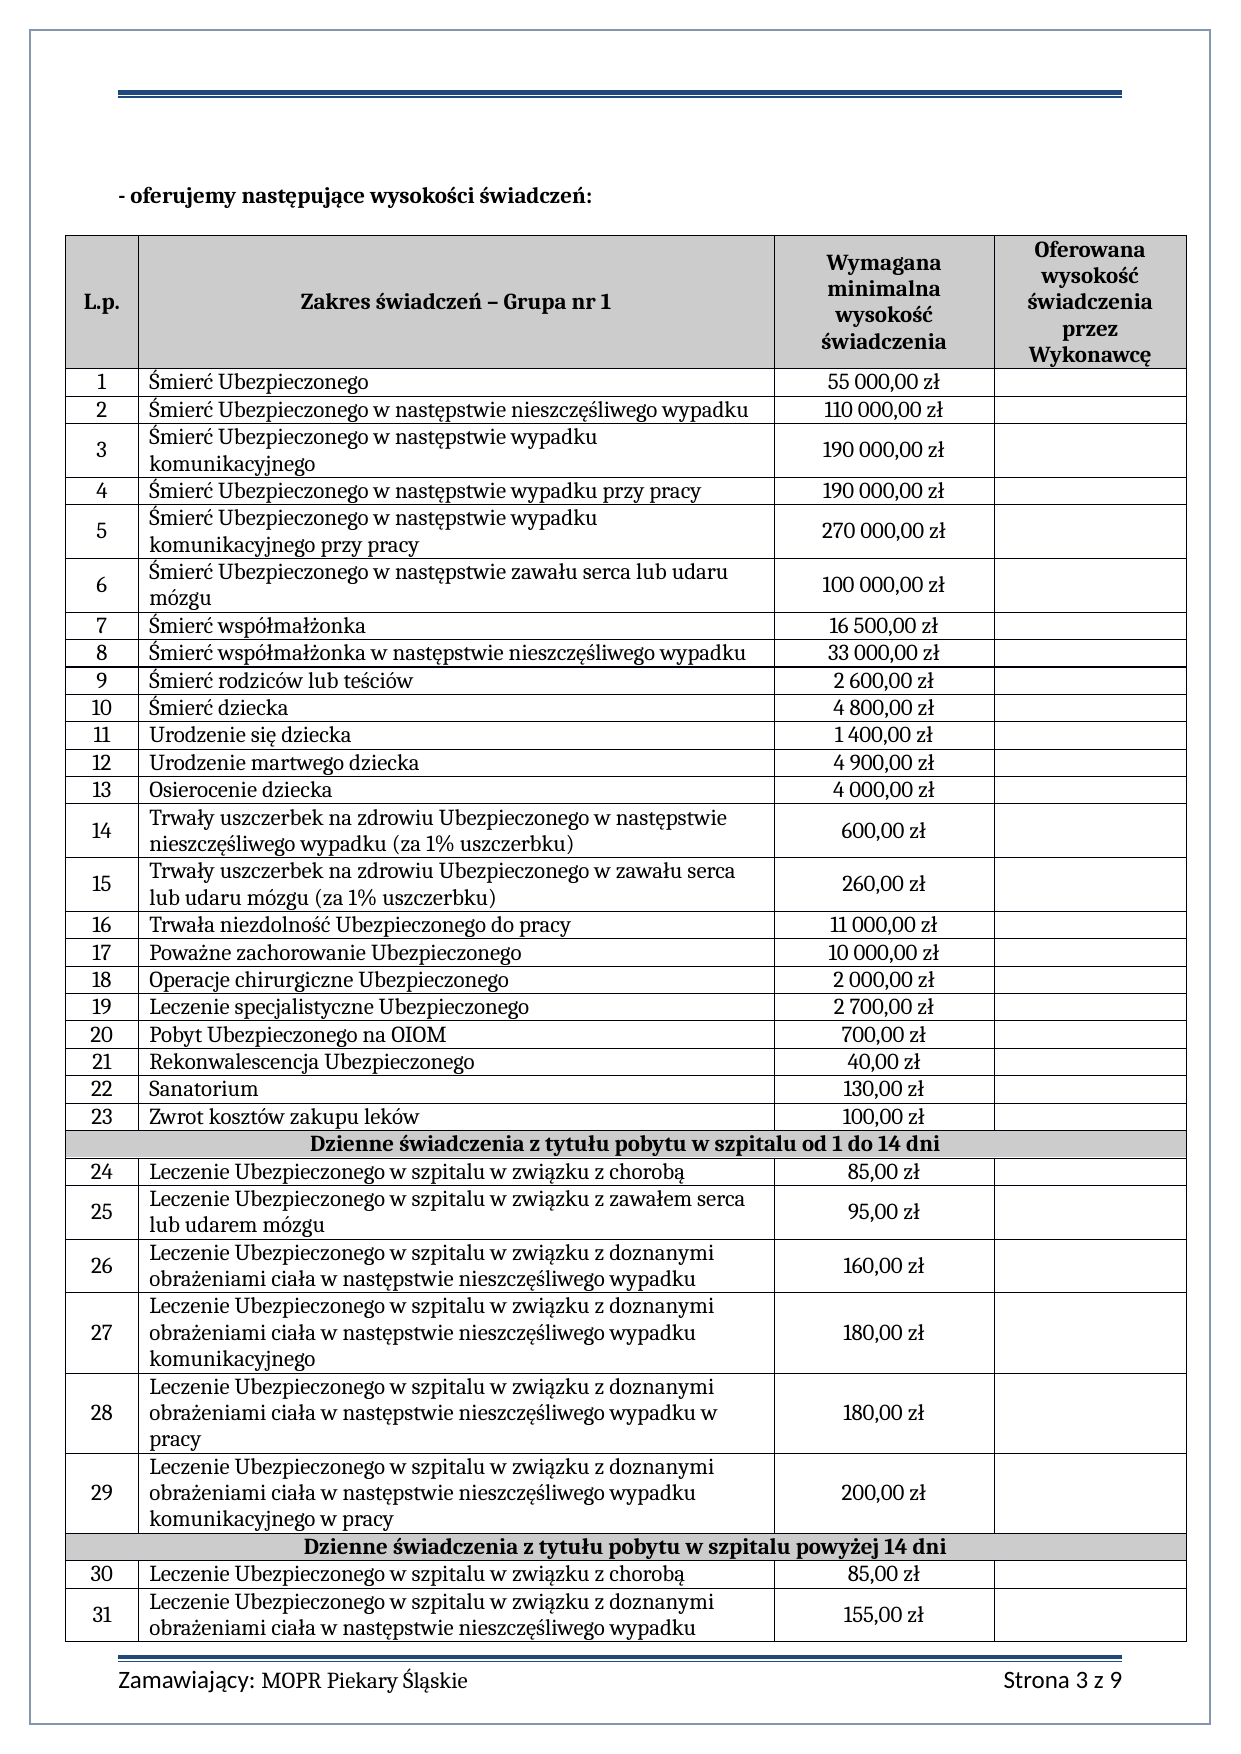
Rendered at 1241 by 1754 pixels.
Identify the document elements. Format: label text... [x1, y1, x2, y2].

table_cell 55 000,00 zł [775, 369, 994, 396]
table_cell Urodzenie martwego dziecka [139, 750, 774, 776]
table_cell Osierocenie dziecka [139, 777, 774, 803]
table_cell Zwrot kosztów zakupu leków [139, 1104, 774, 1130]
table_cell [995, 369, 1186, 396]
table_cell Poważne zachorowanie Ubezpieczonego [139, 939, 774, 966]
table_cell Śmierć dziecka [139, 695, 774, 721]
text - oferujemy następujące wysokości świadczeń: [118, 183, 1122, 209]
table_cell [995, 1104, 1186, 1130]
table_cell Rekonwalescencja Ubezpieczonego [139, 1049, 774, 1075]
table_cell [995, 777, 1186, 803]
table_header L.p. [66, 236, 138, 368]
table_cell 17 [66, 939, 138, 966]
table_cell 95,00 zł [775, 1186, 994, 1238]
table_cell [995, 505, 1186, 558]
table_cell [995, 1561, 1186, 1587]
table_cell [995, 424, 1186, 477]
table_cell 180,00 zł [775, 1293, 994, 1372]
table_cell 15 [66, 858, 138, 911]
table_cell 4 [66, 478, 138, 504]
table_cell 2 700,00 zł [775, 994, 994, 1020]
table_cell 2 600,00 zł [775, 668, 994, 694]
table_cell [995, 1374, 1186, 1452]
table_cell [995, 695, 1186, 721]
table_cell 26 [66, 1240, 138, 1292]
table_cell 100 000,00 zł [775, 559, 994, 612]
table_cell 22 [66, 1076, 138, 1103]
table_cell 24 [66, 1159, 138, 1185]
table_cell [995, 1159, 1186, 1185]
table_cell Śmierć Ubezpieczonego w następstwie zawału serca lub udaru mózgu [139, 559, 774, 612]
table_cell [995, 1186, 1186, 1238]
table_cell 110 000,00 zł [775, 397, 994, 423]
table_cell 31 [66, 1589, 138, 1641]
table_cell [995, 994, 1186, 1020]
table_cell 9 [66, 668, 138, 694]
table_cell [995, 613, 1186, 639]
table_cell Śmierć współmałżonka w następstwie nieszczęśliwego wypadku [139, 640, 774, 666]
table_cell Leczenie Ubezpieczonego w szpitalu w związku z chorobą [139, 1561, 774, 1587]
table_cell Leczenie Ubezpieczonego w szpitalu w związku z zawałem serca lub udarem mózgu [139, 1186, 774, 1238]
table_cell Śmierć Ubezpieczonego w następstwie wypadku komunikacyjnego przy pracy [139, 505, 774, 558]
table_cell 14 [66, 804, 138, 857]
table_cell 85,00 zł [775, 1159, 994, 1185]
table_cell 600,00 zł [775, 804, 994, 857]
table_cell 155,00 zł [775, 1589, 994, 1641]
table_cell [995, 858, 1186, 911]
table_cell [995, 1293, 1186, 1372]
table_cell Trwała niezdolność Ubezpieczonego do pracy [139, 912, 774, 938]
table_cell Dzienne świadczenia z tytułu pobytu w szpitalu powyżej 14 dni [66, 1534, 1186, 1560]
table_cell [995, 1049, 1186, 1075]
table_cell Leczenie Ubezpieczonego w szpitalu w związku z chorobą [139, 1159, 774, 1185]
table_cell 190 000,00 zł [775, 424, 994, 477]
table_cell 16 [66, 912, 138, 938]
table_cell 4 900,00 zł [775, 750, 994, 776]
table_cell 130,00 zł [775, 1076, 994, 1103]
table_cell [995, 912, 1186, 938]
table_cell 270 000,00 zł [775, 505, 994, 558]
table_cell 700,00 zł [775, 1021, 994, 1048]
table_cell 25 [66, 1186, 138, 1238]
table_cell Śmierć Ubezpieczonego w następstwie wypadku przy pracy [139, 478, 774, 504]
table_cell [995, 804, 1186, 857]
table_cell [995, 478, 1186, 504]
table_cell 2 [66, 397, 138, 423]
table_cell Śmierć Ubezpieczonego w następstwie wypadku komunikacyjnego [139, 424, 774, 477]
table_cell [995, 640, 1186, 666]
table_header Oferowana wysokość świadczenia przez Wykonawcę [995, 236, 1186, 368]
table_cell 85,00 zł [775, 1561, 994, 1587]
table_cell 11 [66, 722, 138, 748]
table_cell [995, 1021, 1186, 1048]
table_cell Leczenie Ubezpieczonego w szpitalu w związku z doznanymi obrażeniami ciała w następstwie nieszczęśliwego wypadku w pracy [139, 1374, 774, 1452]
table_cell [995, 1589, 1186, 1641]
table_cell [995, 939, 1186, 966]
table_cell 1 [66, 369, 138, 396]
table_cell 1 400,00 zł [775, 722, 994, 748]
table_cell 20 [66, 1021, 138, 1048]
table_cell [995, 750, 1186, 776]
table_cell 27 [66, 1293, 138, 1372]
table_cell [995, 967, 1186, 993]
table_cell Leczenie Ubezpieczonego w szpitalu w związku z doznanymi obrażeniami ciała w następstwie nieszczęśliwego wypadku komunikacyjnego w pracy [139, 1454, 774, 1533]
table_cell 100,00 zł [775, 1104, 994, 1130]
table_header Zakres świadczeń – Grupa nr 1 [139, 236, 774, 368]
table_cell Śmierć współmałżonka [139, 613, 774, 639]
table_cell Śmierć Ubezpieczonego [139, 369, 774, 396]
table_cell Leczenie Ubezpieczonego w szpitalu w związku z doznanymi obrażeniami ciała w następstwie nieszczęśliwego wypadku [139, 1240, 774, 1292]
table_cell 10 [66, 695, 138, 721]
table_cell 40,00 zł [775, 1049, 994, 1075]
table_cell 5 [66, 505, 138, 558]
table_cell Leczenie specjalistyczne Ubezpieczonego [139, 994, 774, 1020]
table_cell Śmierć Ubezpieczonego w następstwie nieszczęśliwego wypadku [139, 397, 774, 423]
table_cell [995, 1454, 1186, 1533]
table_cell [995, 1076, 1186, 1103]
table_cell [995, 559, 1186, 612]
table_cell Operacje chirurgiczne Ubezpieczonego [139, 967, 774, 993]
table_cell Urodzenie się dziecka [139, 722, 774, 748]
table_cell 18 [66, 967, 138, 993]
table_cell 4 000,00 zł [775, 777, 994, 803]
table_cell [995, 1240, 1186, 1292]
table_cell [995, 722, 1186, 748]
table_cell 8 [66, 640, 138, 666]
table_cell 10 000,00 zł [775, 939, 994, 966]
table_cell 33 000,00 zł [775, 640, 994, 666]
table_cell Trwały uszczerbek na zdrowiu Ubezpieczonego w następstwie nieszczęśliwego wypadku (za 1% uszczerbku) [139, 804, 774, 857]
table_cell 4 800,00 zł [775, 695, 994, 721]
table_cell Pobyt Ubezpieczonego na OIOM [139, 1021, 774, 1048]
table_cell 13 [66, 777, 138, 803]
table_cell 260,00 zł [775, 858, 994, 911]
table_cell [995, 397, 1186, 423]
table_cell Leczenie Ubezpieczonego w szpitalu w związku z doznanymi obrażeniami ciała w następstwie nieszczęśliwego wypadku [139, 1589, 774, 1641]
table_cell 16 500,00 zł [775, 613, 994, 639]
table_cell 190 000,00 zł [775, 478, 994, 504]
table_cell Dzienne świadczenia z tytułu pobytu w szpitalu od 1 do 14 dni [66, 1131, 1186, 1157]
table_cell 29 [66, 1454, 138, 1533]
table_cell 21 [66, 1049, 138, 1075]
table_cell 200,00 zł [775, 1454, 994, 1533]
table_cell 11 000,00 zł [775, 912, 994, 938]
table_cell 2 000,00 zł [775, 967, 994, 993]
table_cell Trwały uszczerbek na zdrowiu Ubezpieczonego w zawału serca lub udaru mózgu (za 1% uszczerbku) [139, 858, 774, 911]
table_cell 12 [66, 750, 138, 776]
table_cell 28 [66, 1374, 138, 1452]
table_cell 7 [66, 613, 138, 639]
table_header Wymagana minimalna wysokość świadczenia [775, 236, 994, 368]
table_cell Sanatorium [139, 1076, 774, 1103]
table_cell 30 [66, 1561, 138, 1587]
table_cell 180,00 zł [775, 1374, 994, 1452]
table_cell 3 [66, 424, 138, 477]
table_cell 160,00 zł [775, 1240, 994, 1292]
table_cell Leczenie Ubezpieczonego w szpitalu w związku z doznanymi obrażeniami ciała w następstwie nieszczęśliwego wypadku komunikacyjnego [139, 1293, 774, 1372]
table_cell [995, 668, 1186, 694]
table_cell 23 [66, 1104, 138, 1130]
table_cell Śmierć rodziców lub teściów [139, 668, 774, 694]
table_cell 6 [66, 559, 138, 612]
table_cell 19 [66, 994, 138, 1020]
